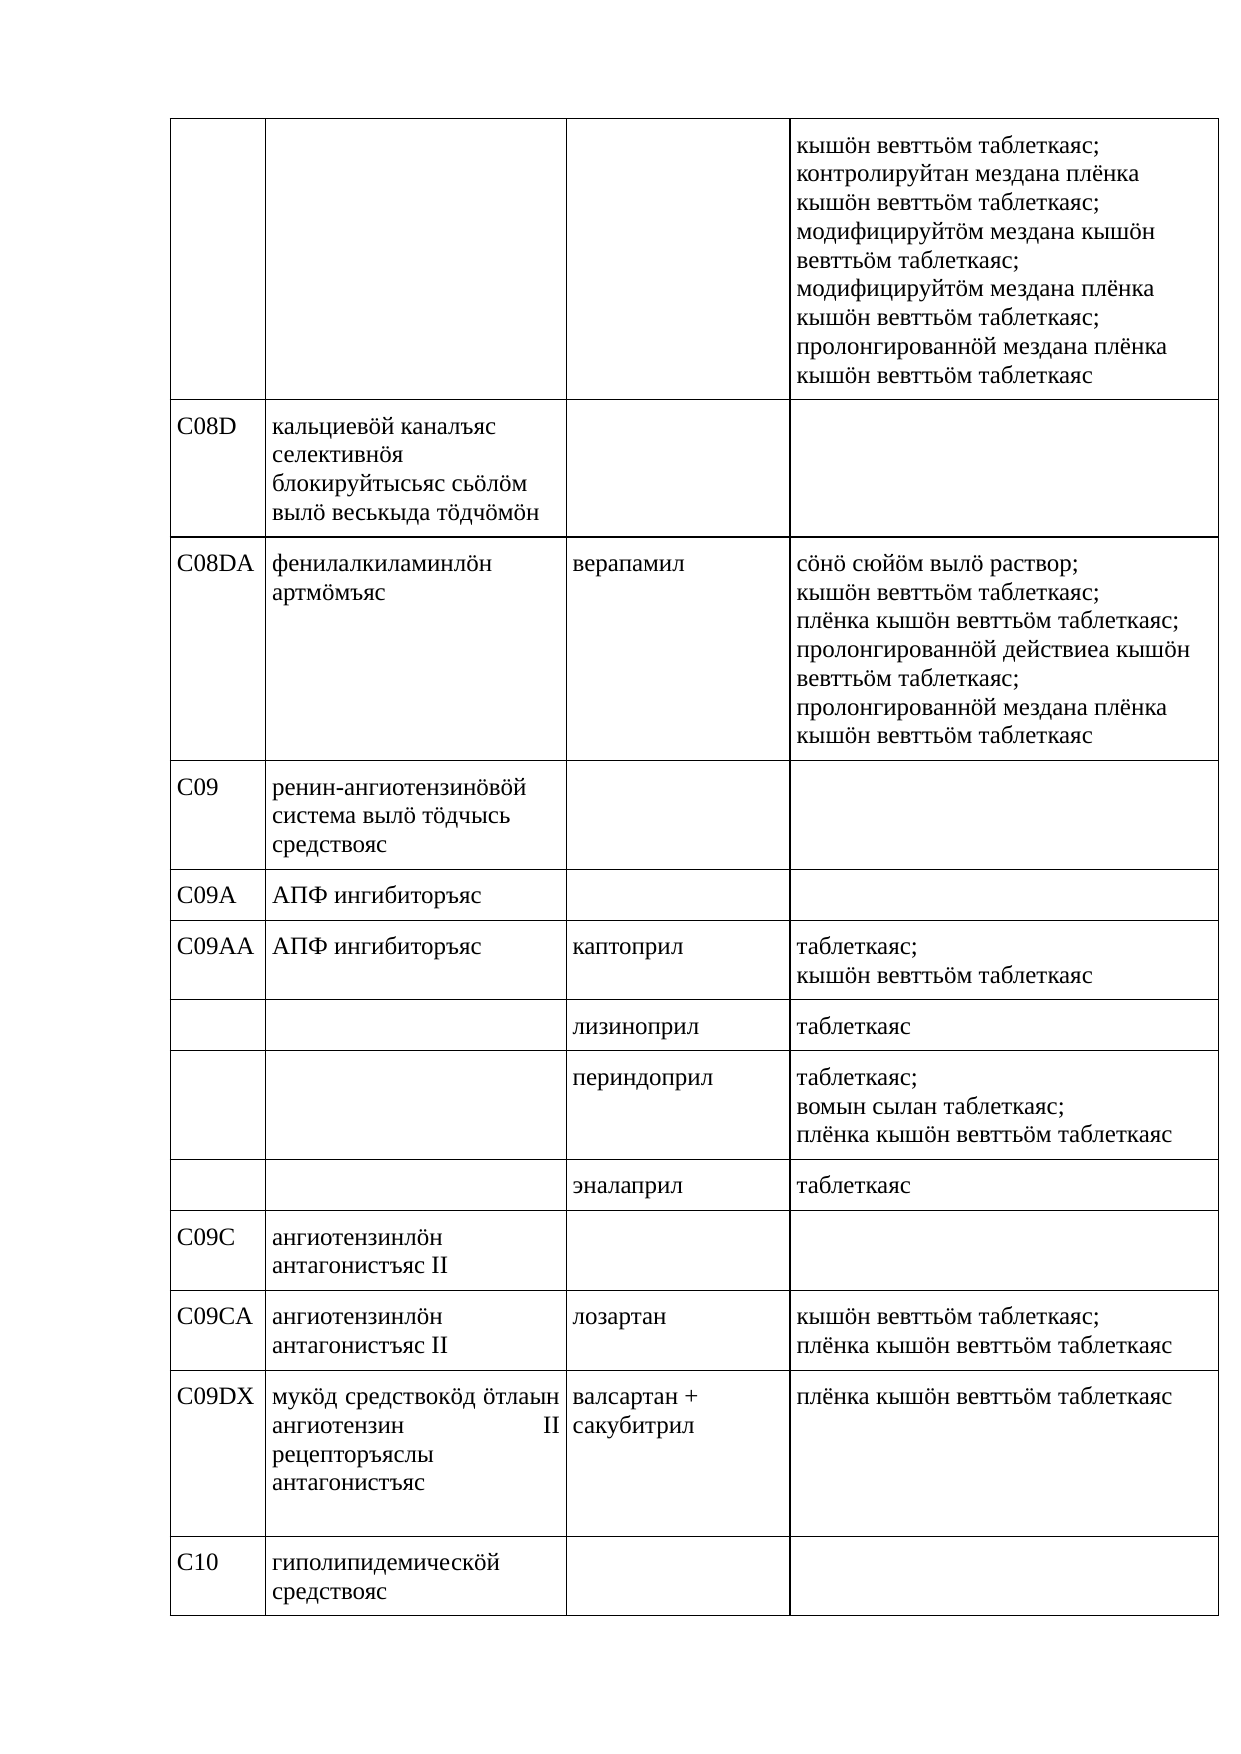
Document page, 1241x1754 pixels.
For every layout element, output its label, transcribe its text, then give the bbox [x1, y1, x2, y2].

table_cell ангиотензинлӧн антагонистъяс ІІ [266, 1211, 566, 1290]
table_cell C09 [171, 761, 265, 868]
table_cell [791, 870, 1218, 919]
table_cell [791, 400, 1218, 536]
table_cell [567, 761, 789, 868]
table_cell [567, 119, 789, 399]
table_cell [266, 119, 566, 399]
table_cell [266, 1160, 566, 1210]
table_cell C09AA [171, 921, 265, 999]
table_cell АПФ ингибиторъяс [266, 870, 566, 919]
table_cell таблеткаяс [791, 1160, 1218, 1210]
table_cell лизиноприл [567, 1000, 789, 1050]
table_cell [567, 1211, 789, 1290]
table_cell ангиотензинлӧн антагонистъяс ІІ [266, 1291, 566, 1369]
table_cell каптоприл [567, 921, 789, 999]
table_cell C09A [171, 870, 265, 919]
table_cell C09CA [171, 1291, 265, 1369]
table_cell таблеткаяс [791, 1000, 1218, 1050]
table_cell [266, 1051, 566, 1159]
table_cell C10 [171, 1537, 265, 1615]
table_cell [791, 1211, 1218, 1290]
table_cell C09C [171, 1211, 265, 1290]
table_cell верапамил [567, 538, 789, 760]
table_cell [567, 1537, 789, 1615]
table_cell [171, 1051, 265, 1159]
table_cell таблеткаяс; кышӧн вевттьӧм таблеткаяс [791, 921, 1218, 999]
table_cell [171, 1160, 265, 1210]
table_cell мукӧд средствокӧд ӧтлаын ангиотензин ІІ рецепторъяслы антагонистъяс [266, 1371, 566, 1536]
table_cell [791, 1537, 1218, 1615]
table_cell C08D [171, 400, 265, 536]
table_cell [567, 870, 789, 919]
table_cell сӧнӧ сюйӧм вылӧ раствор; кышӧн вевттьӧм таблеткаяс; плёнка кышӧн вевттьӧм таблеткаяс; пролонгированнӧй действиеа кышӧн вевттьӧм таблеткаяс; пролонгированнӧй мездана плёнка кышӧн вевттьӧм таблеткаяс [791, 538, 1218, 760]
table_cell фенилалкиламинлӧн артмӧмъяс [266, 538, 566, 760]
table_cell кальциевӧй каналъяс селективнӧя блокируйтысьяс сьӧлӧм вылӧ веськыда тӧдчӧмӧн [266, 400, 566, 536]
table_cell валсартан + сакубитрил [567, 1371, 789, 1536]
table_cell [171, 119, 265, 399]
table_cell кышӧн вевттьӧм таблеткаяс; контролируйтан мездана плёнка кышӧн вевттьӧм таблеткаяс; модифицируйтӧм мездана кышӧн вевттьӧм таблеткаяс; модифицируйтӧм мездана плёнка кышӧн вевттьӧм таблеткаяс; пролонгированнӧй мездана плёнка кышӧн вевттьӧм таблеткаяс [791, 119, 1218, 399]
table_cell плёнка кышӧн вевттьӧм таблеткаяс [791, 1371, 1218, 1536]
table_cell гиполипидемическӧй средствояс [266, 1537, 566, 1615]
table_cell C09DX [171, 1371, 265, 1536]
table_cell таблеткаяс; вомын сылан таблеткаяс; плёнка кышӧн вевттьӧм таблеткаяс [791, 1051, 1218, 1159]
table_cell [266, 1000, 566, 1050]
table_cell [567, 400, 789, 536]
table_cell ренин-ангиотензинӧвӧй система вылӧ тӧдчысь средствояс [266, 761, 566, 868]
table_cell лозартан [567, 1291, 789, 1369]
table_cell [791, 761, 1218, 868]
table_cell периндоприл [567, 1051, 789, 1159]
table_cell [171, 1000, 265, 1050]
table_cell АПФ ингибиторъяс [266, 921, 566, 999]
table_cell C08DA [171, 538, 265, 760]
table_cell эналаприл [567, 1160, 789, 1210]
table_cell кышӧн вевттьӧм таблеткаяс; плёнка кышӧн вевттьӧм таблеткаяс [791, 1291, 1218, 1369]
